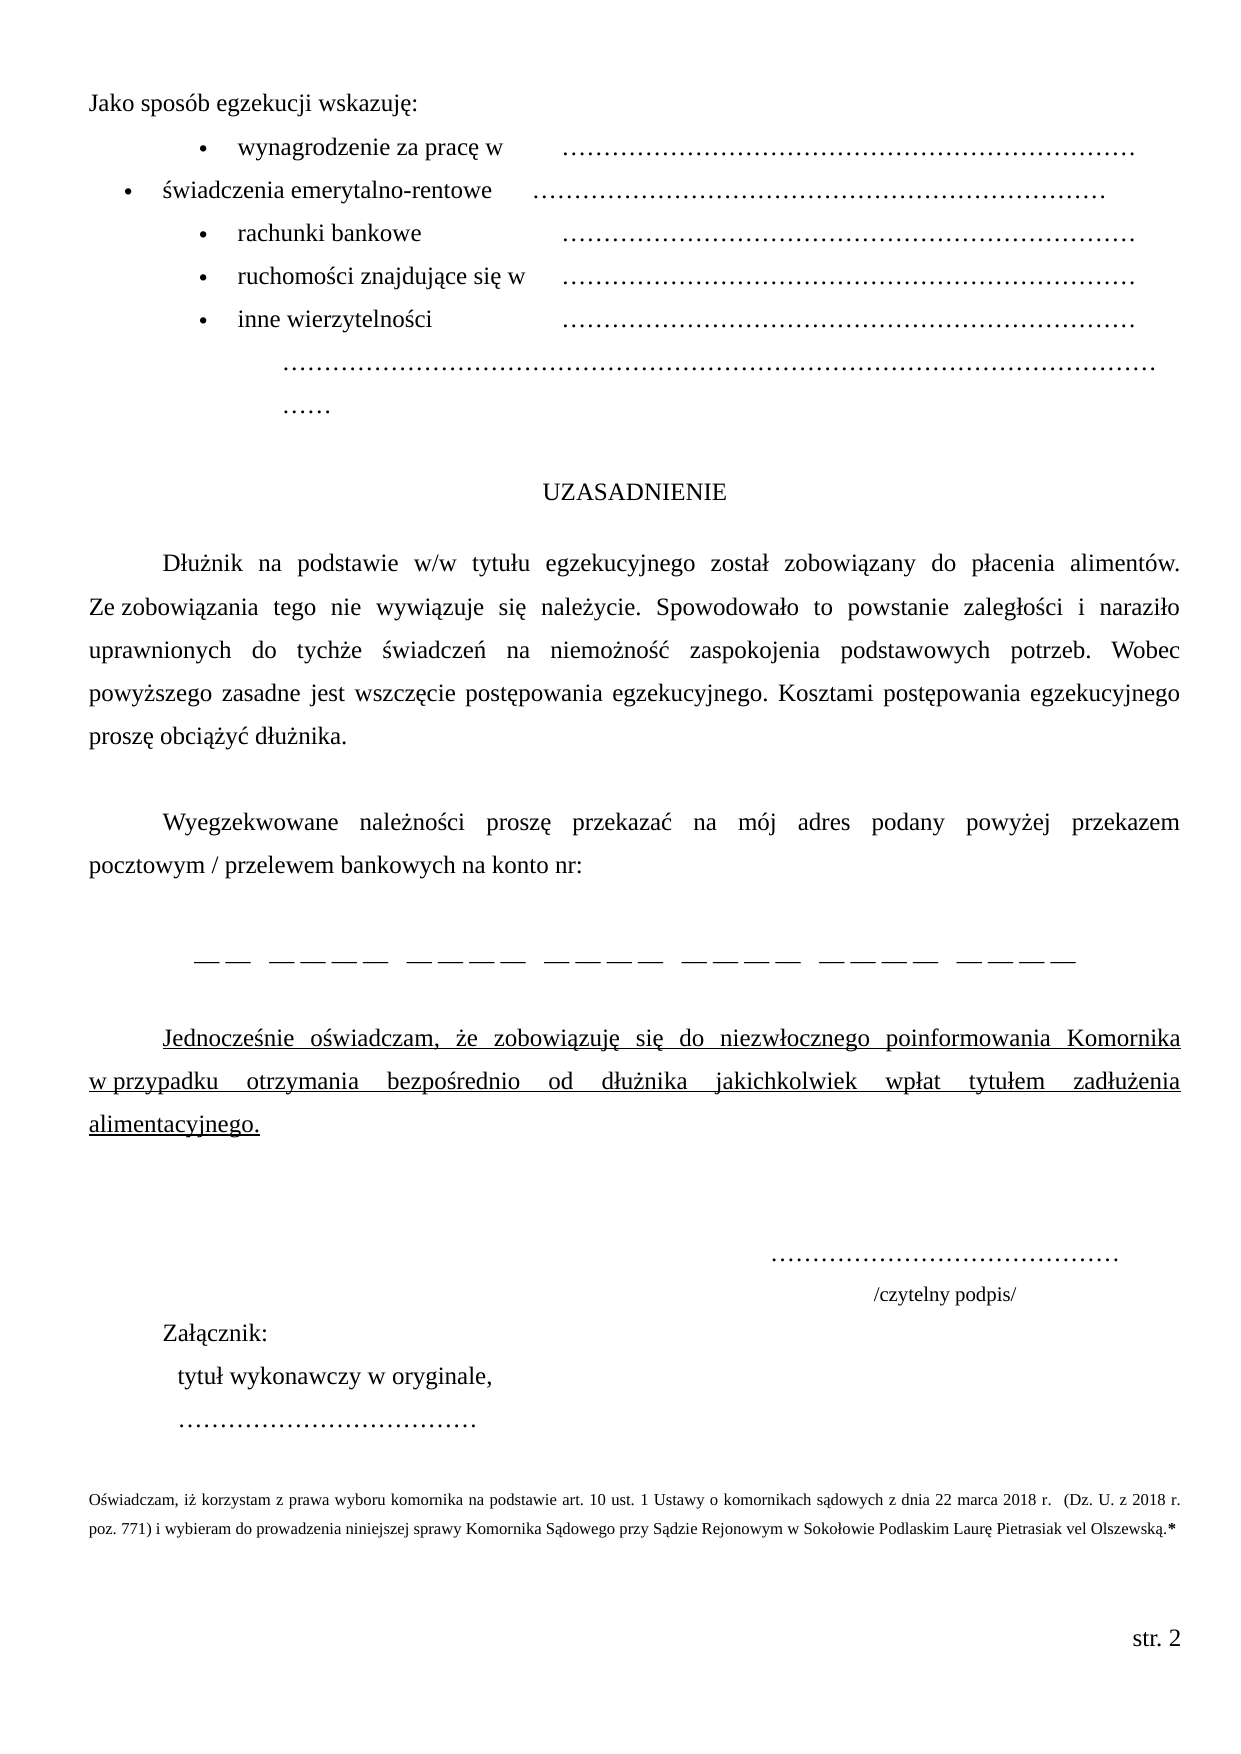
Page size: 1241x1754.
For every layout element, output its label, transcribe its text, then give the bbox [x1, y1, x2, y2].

text …………………………………… [709, 1238, 1181, 1267]
list tytuł wykonawczy w oryginale, [177, 1361, 1181, 1389]
text UZASADNIENIE [88, 477, 1181, 505]
text Wyegzekwowane należności proszę przekazać na mój adres podany powyżej przekazem pocztowym / przelewem bankowych na konto nr: [88, 807, 1181, 879]
text alimentacyjnego. [88, 1092, 1181, 1138]
list rachunki bankowe …………………………………………………………… [200, 218, 1181, 247]
text Jako sposób egzekucji wskazuję: [88, 88, 1181, 117]
text Oświadczam, iż korzystam z prawa wyboru komornika na podstawie art. 10 ust. 1 Ustawy o komornikach sądowych z dnia 22 marca 2018 r. (Dz. U. z 2018 r. poz. 771) i wybieram do prowadzenia niniejszej sprawy Komornika Sądowego przy Sądzie Rejonowym w Sokołowie Podlaskim Laurę Pietrasiak vel Olszewską.* [88, 1490, 1181, 1538]
list świadczenia emerytalno-rentowe …………………………………………………………… [125, 175, 1181, 203]
text Załącznik: [88, 1318, 1181, 1346]
text __ __ __ __ __ __ __ __ __ __ __ __ __ __ __ __ __ __ __ __ __ __ __ __ __ __ [88, 937, 1181, 965]
list inne wierzytelności …………………………………………………………… ………………………………………………………………………………………………… [200, 304, 1181, 419]
text /czytelny podpis/ [709, 1282, 1181, 1306]
list ruchomości znajdujące się w …………………………………………………………… [200, 261, 1181, 290]
text Jednocześnie oświadczam, że zobowiązuję się do niezwłocznego poinformowania Komornika w przypadku otrzymania bezpośrednio od dłużnika jakichkolwiek wpłat tytułem zadłużenia [88, 1023, 1181, 1091]
list ……………………………… [177, 1404, 1181, 1433]
text Dłużnik na podstawie w/w tytułu egzekucyjnego został zobowiązany do płacenia alimentów. Ze zobowiązania tego nie wywiązuje się należycie. Spowodowało to powstanie zaległości i naraziło uprawnionych do tychże świadczeń na niemożność zaspokojenia podstawowych potrzeb. Wobec powyższego zasadne jest wszczęcie postępowania egzekucyjnego. Kosztami postępowania egzekucyjnego proszę obciążyć dłużnika. [88, 548, 1181, 750]
list wynagrodzenie za pracę w …………………………………………………………… [200, 132, 1181, 160]
